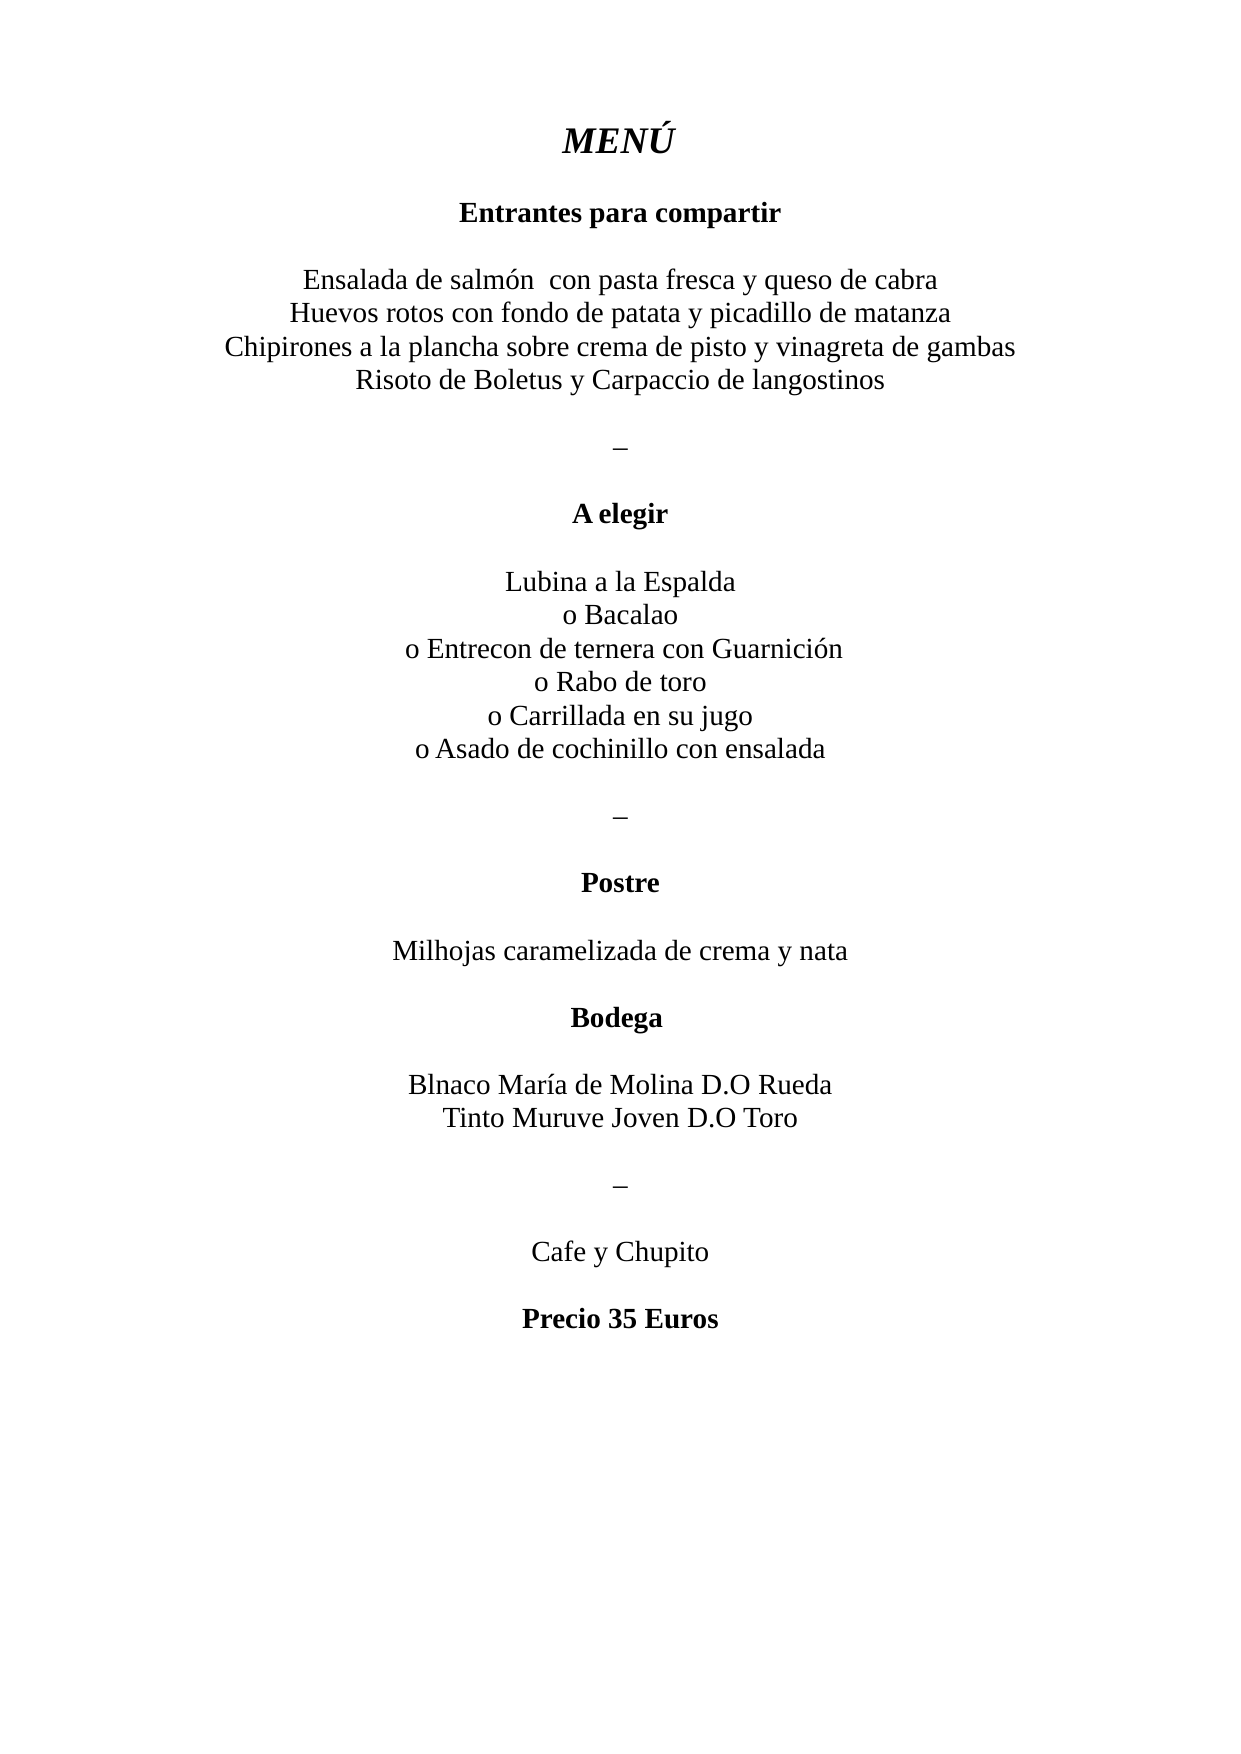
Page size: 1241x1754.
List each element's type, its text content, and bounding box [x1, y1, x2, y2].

text Cafe y Chupito [118, 1234, 1122, 1268]
text o Asado de cochinillo con ensalada [118, 731, 1122, 765]
text Risoto de Boletus y Carpaccio de langostinos [118, 362, 1122, 396]
text o Carrillada en su jugo [118, 698, 1122, 731]
text o Entrecon de ternera con Guarnición [118, 631, 1122, 664]
text Ensalada de salmón con pasta fresca y queso de cabra [118, 262, 1122, 295]
text – [118, 1167, 1122, 1201]
text – [118, 429, 1122, 463]
text Precio 35 Euros [118, 1302, 1122, 1335]
text Huevos rotos con fondo de patata y picadillo de matanza [118, 295, 1122, 329]
text Tinto Muruve Joven D.O Toro [118, 1100, 1122, 1134]
text A elegir [118, 497, 1122, 530]
text Blnaco María de Molina D.O Rueda [118, 1067, 1122, 1100]
text o Bacalao [118, 597, 1122, 631]
text Lubina a la Espalda [118, 564, 1122, 597]
text o Rabo de toro [118, 664, 1122, 698]
text Milhojas caramelizada de crema y nata [118, 933, 1122, 966]
text Chipirones a la plancha sobre crema de pisto y vinagreta de gambas [118, 329, 1122, 362]
text Bodega [118, 1000, 1122, 1033]
text Postre [118, 866, 1122, 899]
text Entrantes para compartir [118, 195, 1122, 228]
text MENÚ [118, 118, 1122, 161]
text – [118, 798, 1122, 832]
